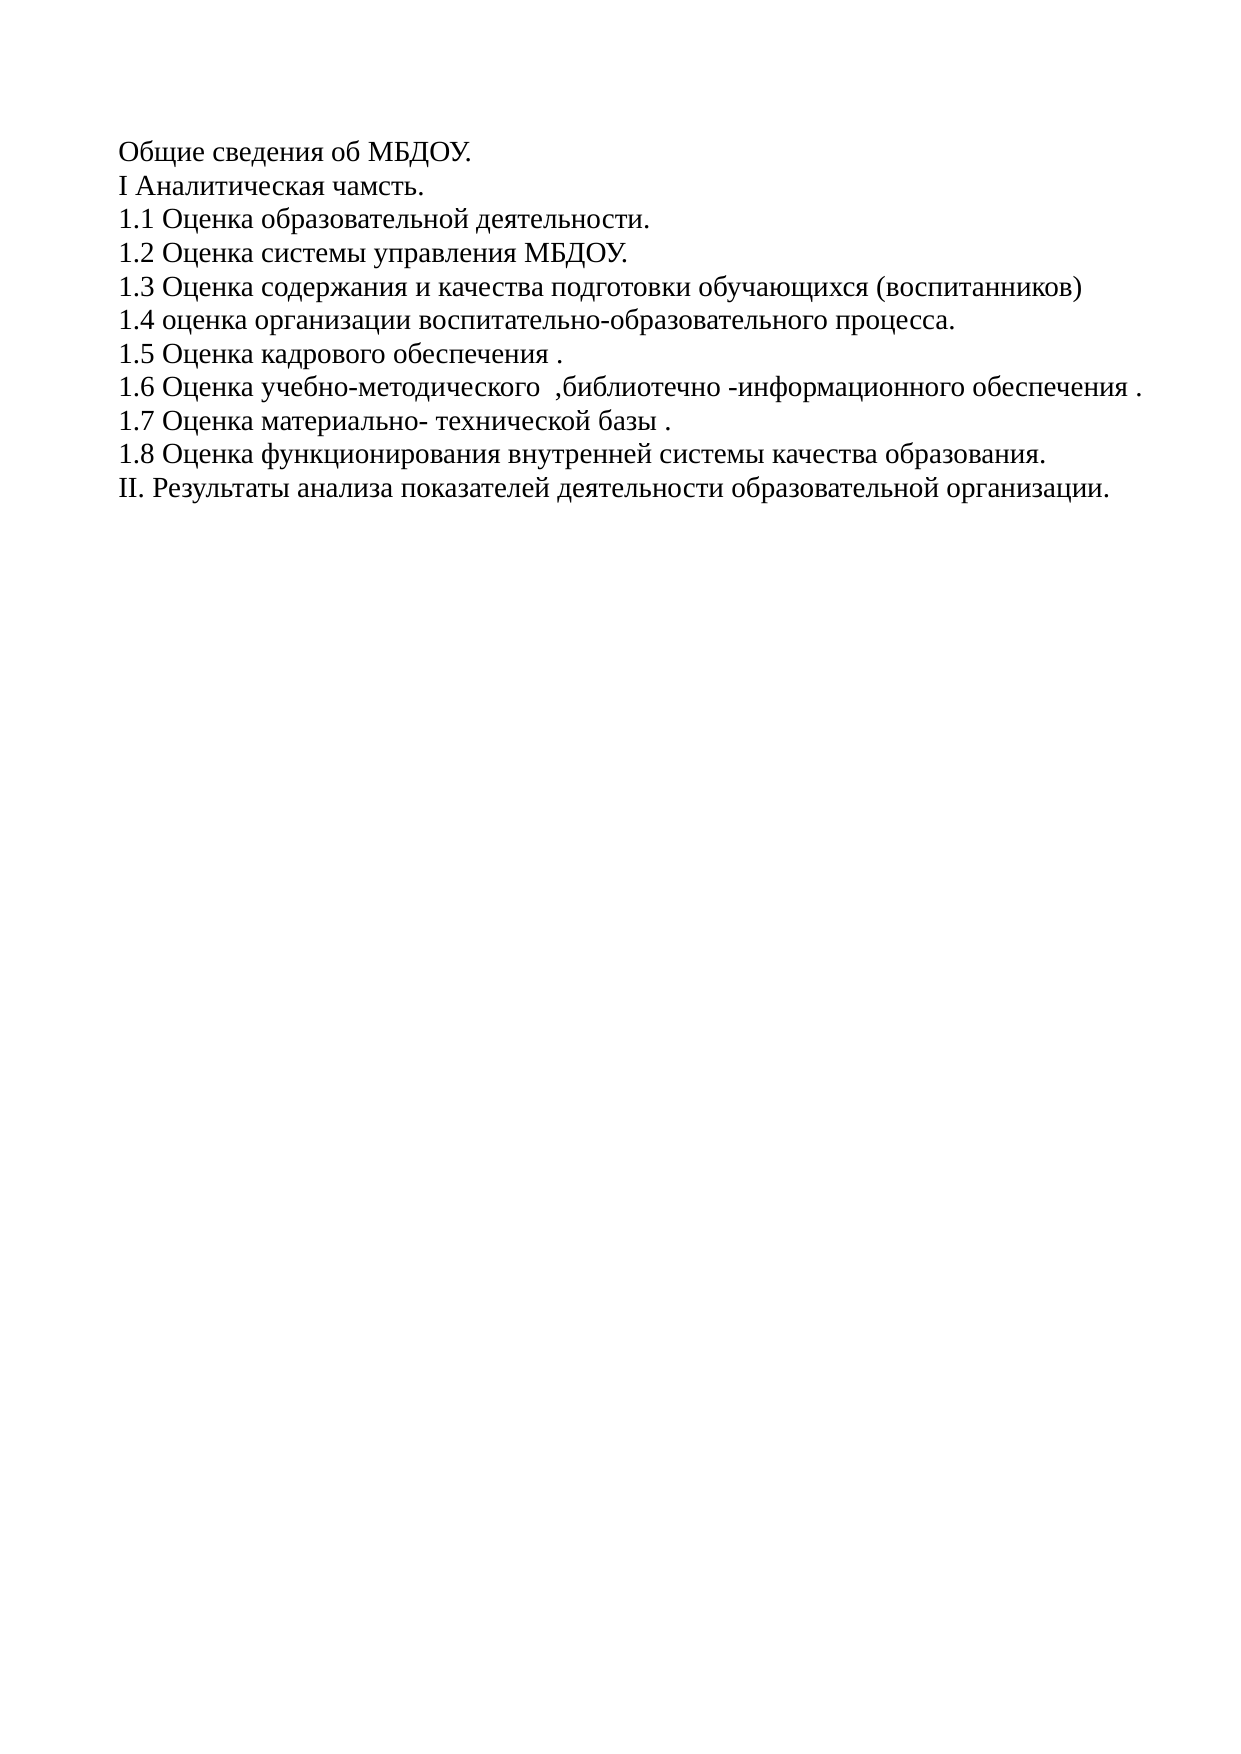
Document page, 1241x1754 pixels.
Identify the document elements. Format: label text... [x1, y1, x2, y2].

text 1.2 Оценка системы управления МБДОУ. [118, 235, 1181, 269]
text 1.8 Оценка функционирования внутренней системы качества образования. [118, 436, 1181, 470]
text I Аналитическая чамсть. [118, 168, 1181, 202]
text 1.7 Оценка материально- технической базы . [118, 403, 1181, 436]
text Общие сведения об МБДОУ. [118, 134, 1181, 168]
text 1.1 Оценка образовательной деятельности. [118, 202, 1181, 235]
text 1.4 оценка организации воспитательно-образовательного процесса. [118, 302, 1181, 336]
text 1.3 Оценка содержания и качества подготовки обучающихся (воспитанников) [118, 269, 1181, 302]
text 1.6 Оценка учебно-методического ,библиотечно -информационного обеспечения . [118, 369, 1181, 403]
text 1.5 Оценка кадрового обеспечения . [118, 336, 1181, 369]
text II. Результаты анализа показателей деятельности образовательной организации. [118, 470, 1181, 503]
